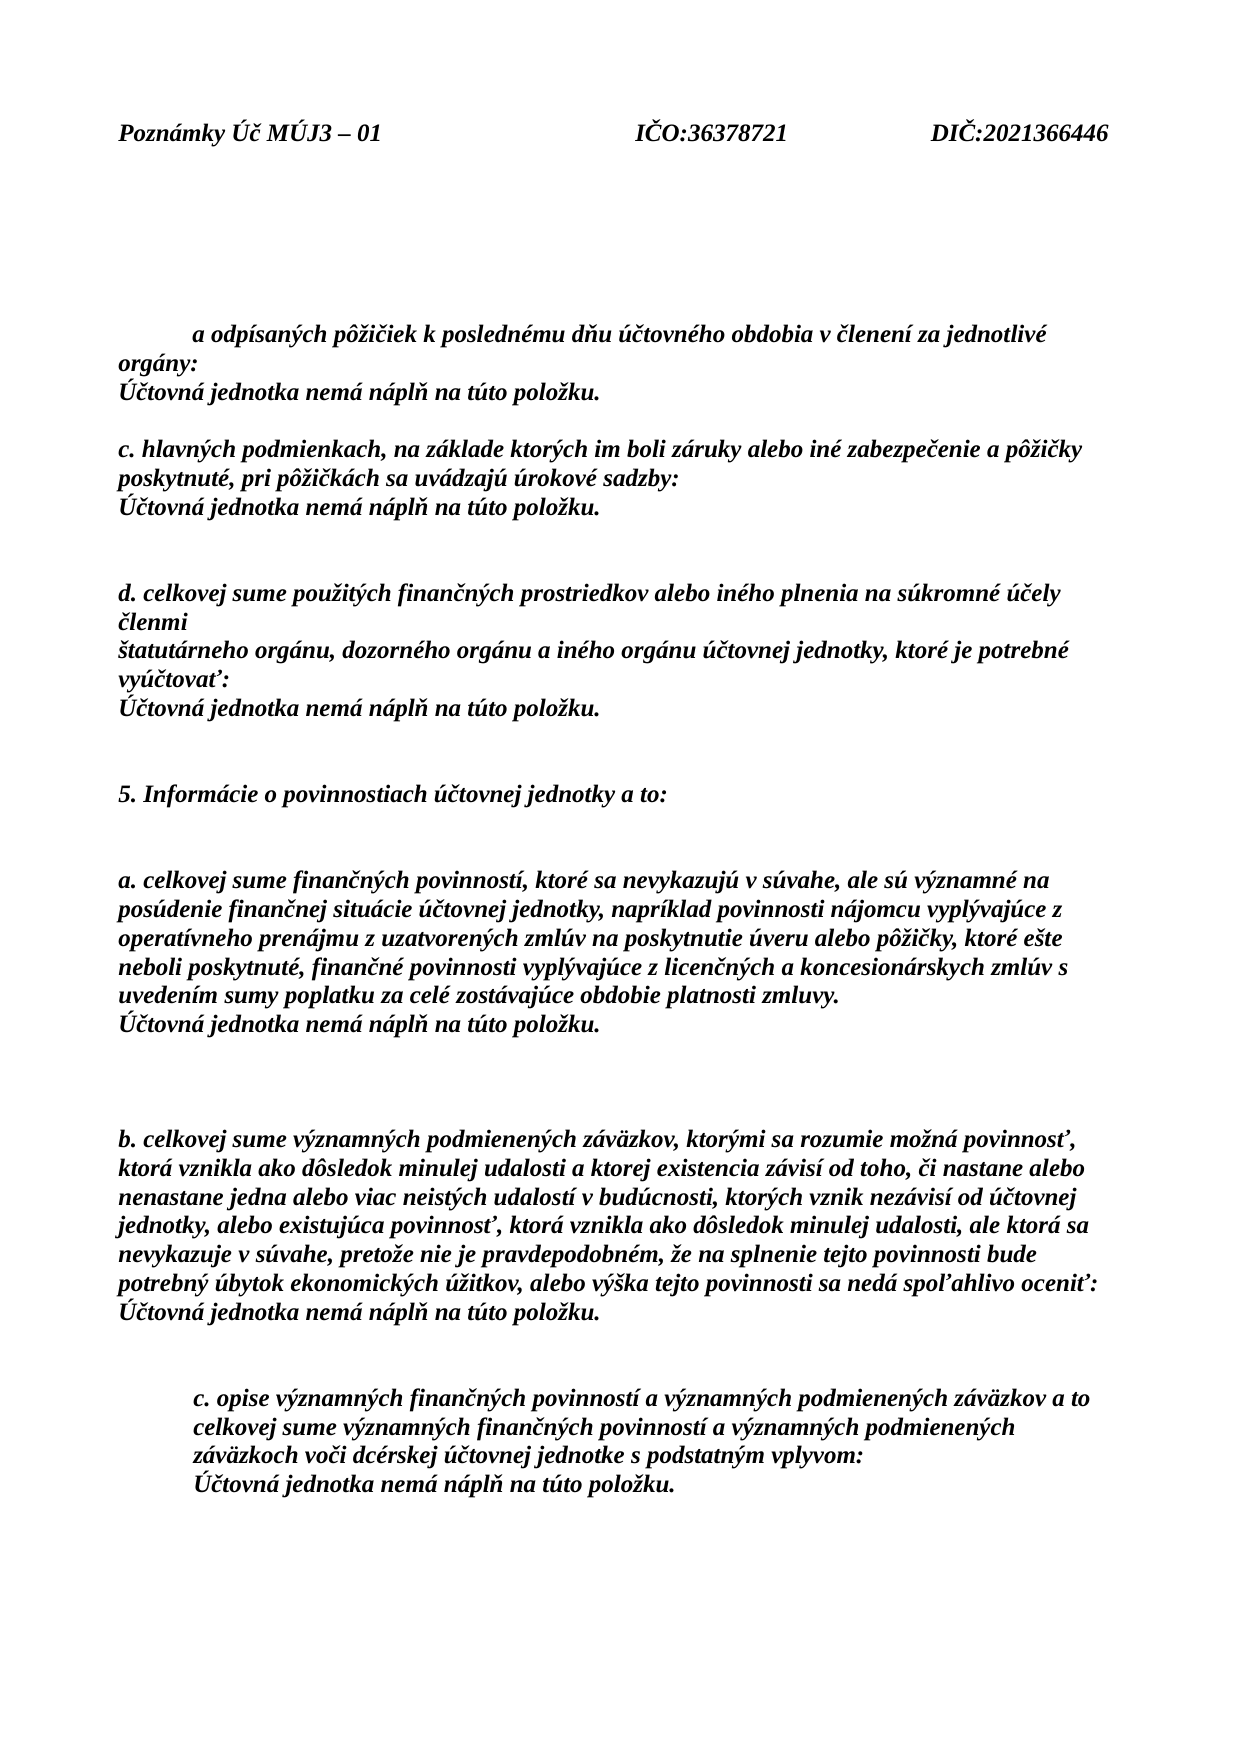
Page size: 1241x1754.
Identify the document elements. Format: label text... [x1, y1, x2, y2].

text a odpísaných pôžičiek k poslednému dňu účtovného obdobia v členení za jednotlivé orgány: [118, 319, 1122, 377]
list Účtovná jednotka nemá náplň na túto položku. [156, 1469, 1122, 1498]
text b. celkovej sume významných podmienených záväzkov, ktorými sa rozumie možná povinnosť, ktorá vznikla ako dôsledok minulej udalosti a ktorej existencia závisí od toho, či nastane alebo nenastane jedna alebo viac neistých udalostí v budúcnosti, ktorých vznik nezávisí od účtovnej jednotky, alebo existujúca povinnosť, ktorá vznikla ako dôsledok minulej udalosti, ale ktorá sa nevykazuje v súvahe, pretože nie je pravdepodobném, že na splnenie tejto povinnosti bude potrebný úbytok ekonomických úžitkov, alebo výška tejto povinnosti sa nedá spoľahlivo oceniť: [118, 1124, 1122, 1297]
text d. celkovej sume použitých finančných prostriedkov alebo iného plnenia na súkromné účely členmi [118, 578, 1122, 636]
text Účtovná jednotka nemá náplň na túto položku. [118, 492, 1122, 521]
list c. opise významných finančných povinností a významných podmienených záväzkov a to celkovej sume významných finančných povinností a významných podmienených záväzkoch voči dcérskej účtovnej jednotke s podstatným vplyvom: [156, 1383, 1122, 1469]
text Účtovná jednotka nemá náplň na túto položku. [118, 377, 1122, 406]
text 5. Informácie o povinnostiach účtovnej jednotky a to: [118, 779, 1122, 808]
text a. celkovej sume finančných povinností, ktoré sa nevykazujú v súvahe, ale sú významné na posúdenie finančnej situácie účtovnej jednotky, napríklad povinnosti nájomcu vyplývajúce z operatívneho prenájmu z uzatvorených zmlúv na poskytnutie úveru alebo pôžičky, ktoré ešte neboli poskytnuté, finančné povinnosti vyplývajúce z licenčných a koncesionárskych zmlúv s uvedením sumy poplatku za celé zostávajúce obdobie platnosti zmluvy. [118, 866, 1122, 1009]
text Účtovná jednotka nemá náplň na túto položku. [118, 1009, 1122, 1038]
text štatutárneho orgánu, dozorného orgánu a iného orgánu účtovnej jednotky, ktoré je potrebné vyúčtovať: [118, 636, 1122, 693]
text Účtovná jednotka nemá náplň na túto položku. [118, 693, 1122, 722]
text Účtovná jednotka nemá náplň na túto položku. [118, 1297, 1122, 1326]
text Poznámky Úč MÚJ3 – 01 IČO:36378721 DIČ:2021366446 [118, 118, 1122, 147]
text poskytnuté, pri pôžičkách sa uvádzajú úrokové sadzby: [118, 463, 1122, 492]
text c. hlavných podmienkach, na základe ktorých im boli záruky alebo iné zabezpečenie a pôžičky [118, 434, 1122, 463]
